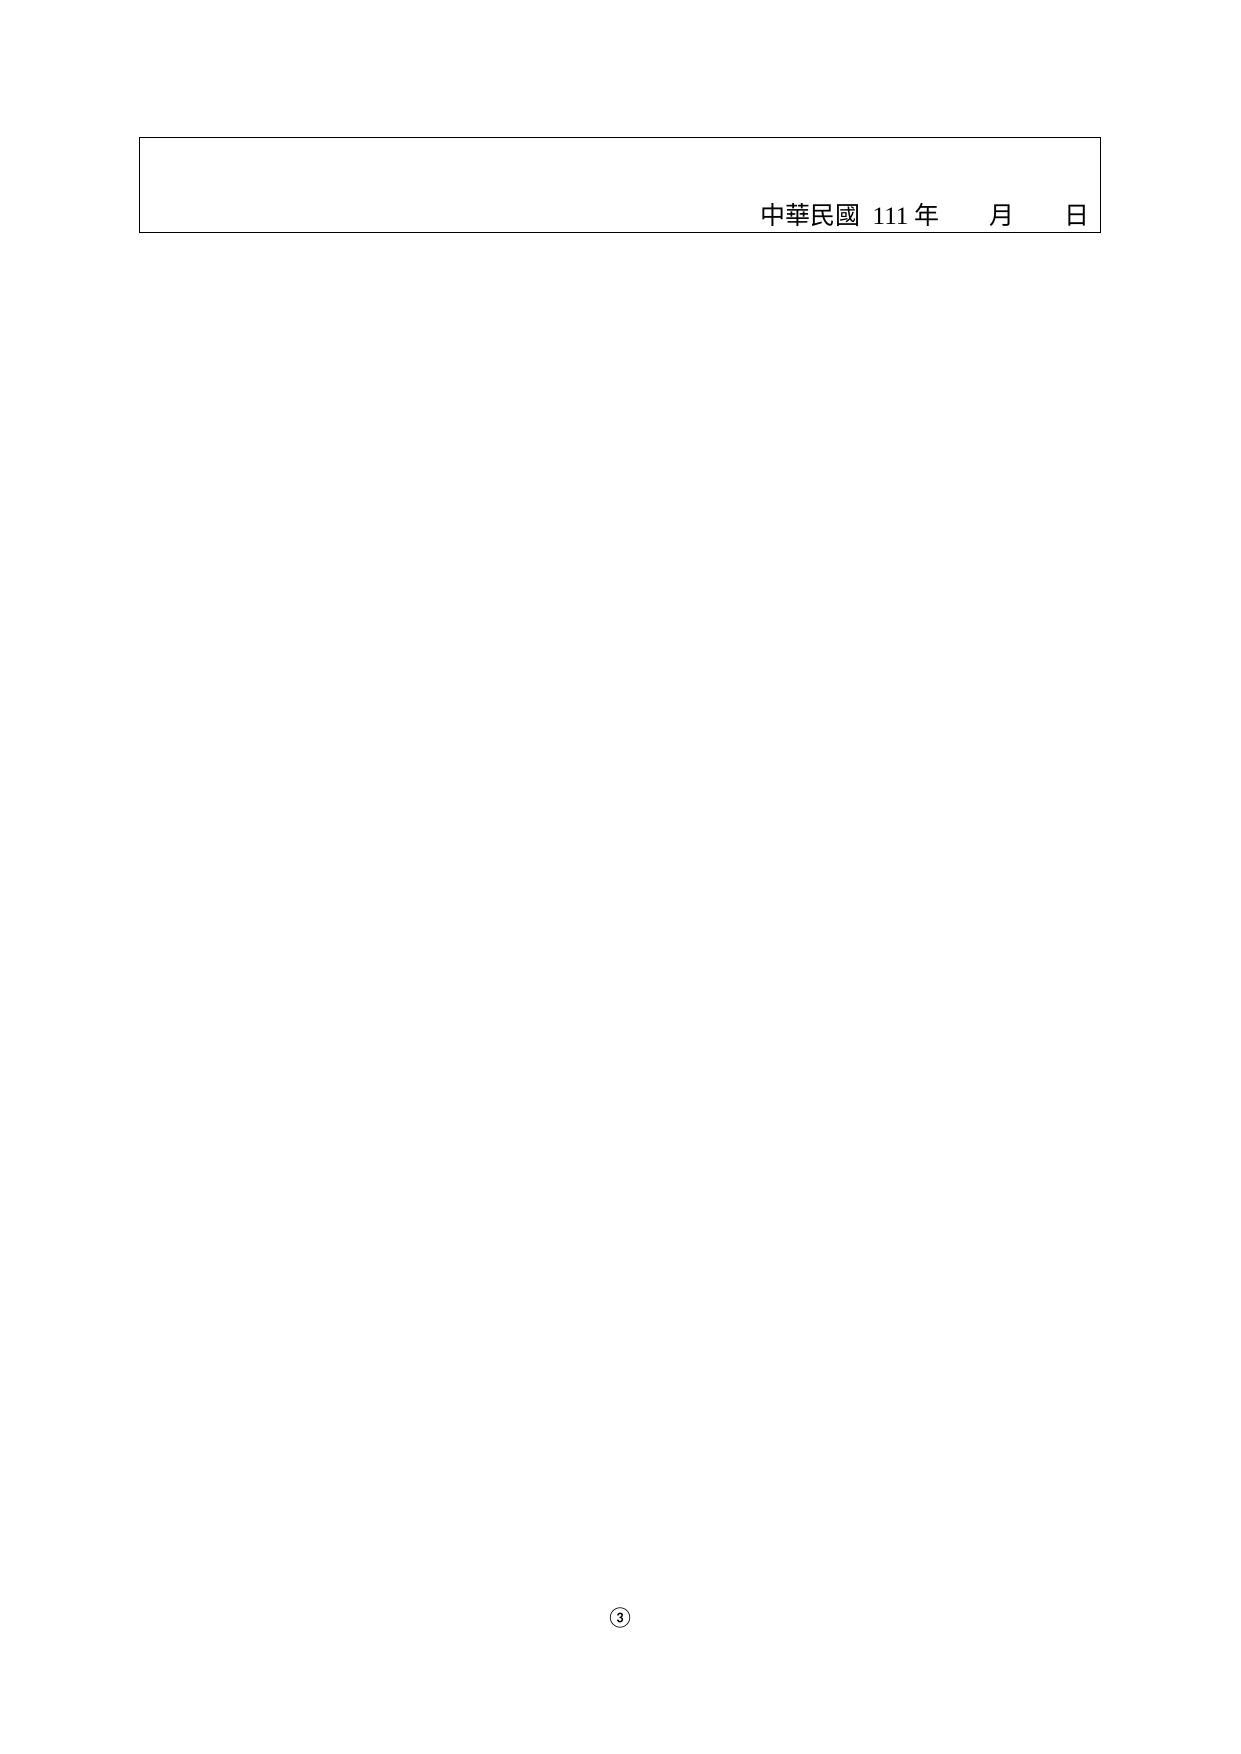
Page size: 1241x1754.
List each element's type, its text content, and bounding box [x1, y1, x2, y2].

table_cell 中華民國 111 年 月 日 [140, 138, 1100, 231]
